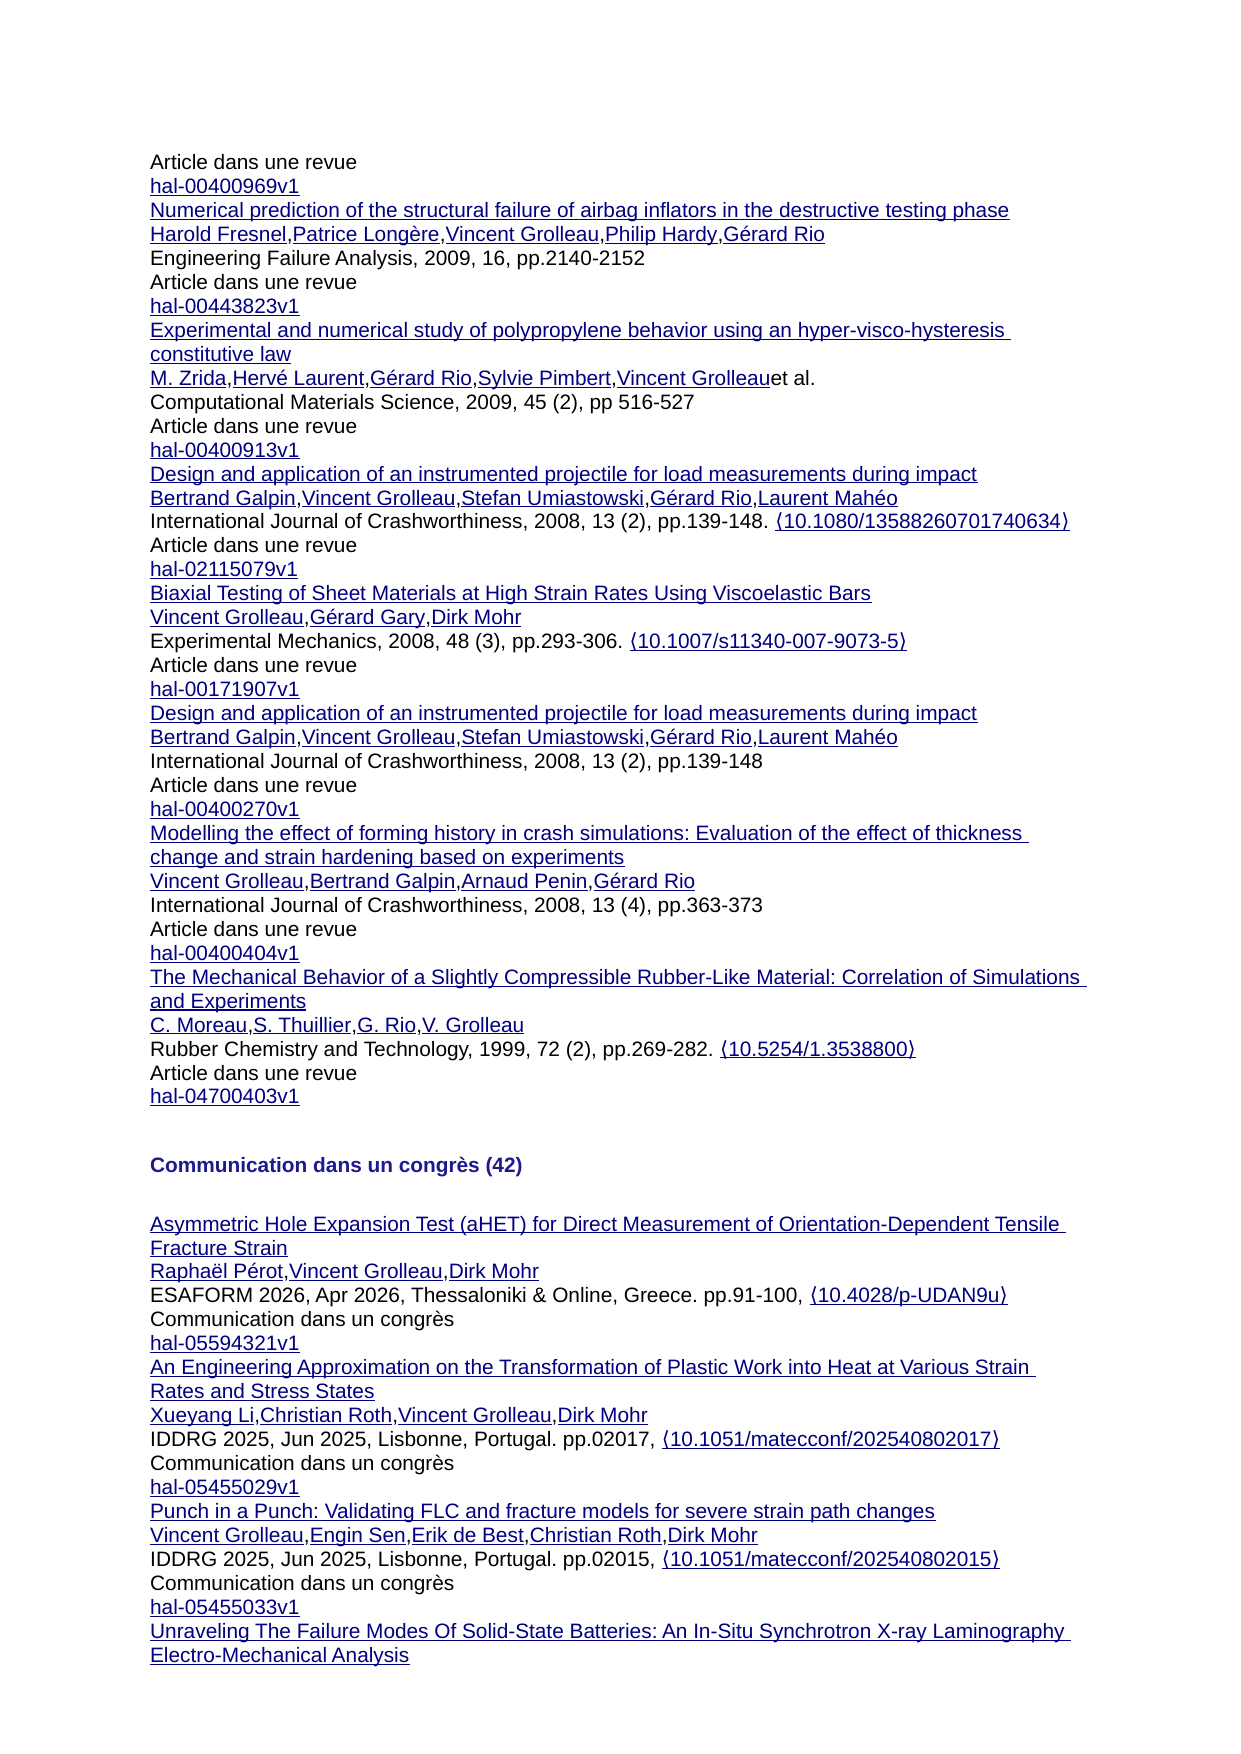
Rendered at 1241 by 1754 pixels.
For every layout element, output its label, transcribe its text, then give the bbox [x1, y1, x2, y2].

table_cell Article dans une revue hal-00400969v1 [150, 150, 1090, 198]
table_cell The Mechanical Behavior of a Slightly Compressible Rubber-Like Material: Correlation of Simulations and Experiments C. Moreau,S. Thuillier,G. Rio,V. Grolleau Rubber Chemistry and Technology, 1999, 72 (2), pp.269-282. ⟨10.5254/1.3538800⟩ Article dans une revue hal-04700403v1 [150, 965, 1090, 1108]
table_cell Unraveling The Failure Modes Of Solid-State Batteries: An In-Situ Synchrotron X-ray Laminography Electro-Mechanical Analysis [150, 1619, 1090, 1667]
table_cell Biaxial Testing of Sheet Materials at High Strain Rates Using Viscoelastic Bars Vincent Grolleau,Gérard Gary,Dirk Mohr Experimental Mechanics, 2008, 48 (3), pp.293-306. ⟨10.1007/s11340-007-9073-5⟩ Article dans une revue hal-00171907v1 [150, 581, 1090, 701]
table_cell Design and application of an instrumented projectile for load measurements during impact Bertrand Galpin,Vincent Grolleau,Stefan Umiastowski,Gérard Rio,Laurent Mahéo International Journal of Crashworthiness, 2008, 13 (2), pp.139-148. ⟨10.1080/13588260701740634⟩ Article dans une revue hal-02115079v1 [150, 461, 1090, 581]
table_cell Modelling the effect of forming history in crash simulations: Evaluation of the effect of thickness change and strain hardening based on experiments Vincent Grolleau,Bertrand Galpin,Arnaud Penin,Gérard Rio International Journal of Crashworthiness, 2008, 13 (4), pp.363-373 Article dans une revue hal-00400404v1 [150, 821, 1090, 964]
table_cell Numerical prediction of the structural failure of airbag inflators in the destructive testing phase Harold Fresnel,Patrice Longère,Vincent Grolleau,Philip Hardy,Gérard Rio Engineering Failure Analysis, 2009, 16, pp.2140-2152 Article dans une revue hal-00443823v1 [150, 198, 1090, 318]
table_cell Punch in a Punch: Validating FLC and fracture models for severe strain path changes Vincent Grolleau,Engin Sen,Erik de Best,Christian Roth,Dirk Mohr IDDRG 2025, Jun 2025, Lisbonne, Portugal. pp.02015, ⟨10.1051/matecconf/202540802015⟩ Communication dans un congrès hal-05455033v1 [150, 1499, 1090, 1619]
subtitle Communication dans un congrès (42) [150, 1153, 1090, 1177]
table_cell Experimental and numerical study of polypropylene behavior using an hyper-visco-hysteresis constitutive law M. Zrida,Hervé Laurent,Gérard Rio,Sylvie Pimbert,Vincent Grolleauet al. Computational Materials Science, 2009, 45 (2), pp 516-527 Article dans une revue hal-00400913v1 [150, 318, 1090, 461]
table_cell Design and application of an instrumented projectile for load measurements during impact Bertrand Galpin,Vincent Grolleau,Stefan Umiastowski,Gérard Rio,Laurent Mahéo International Journal of Crashworthiness, 2008, 13 (2), pp.139-148 Article dans une revue hal-00400270v1 [150, 701, 1090, 821]
table_header Asymmetric Hole Expansion Test (aHET) for Direct Measurement of Orientation-Dependent Tensile Fracture Strain Raphaël Pérot,Vincent Grolleau,Dirk Mohr ESAFORM 2026, Apr 2026, Thessaloniki & Online, Greece. pp.91-100, ⟨10.4028/p-UDAN9u⟩ Communication dans un congrès hal-05594321v1 [150, 1211, 1090, 1355]
table_cell An Engineering Approximation on the Transformation of Plastic Work into Heat at Various Strain Rates and Stress States Xueyang Li,Christian Roth,Vincent Grolleau,Dirk Mohr IDDRG 2025, Jun 2025, Lisbonne, Portugal. pp.02017, ⟨10.1051/matecconf/202540802017⟩ Communication dans un congrès hal-05455029v1 [150, 1355, 1090, 1499]
